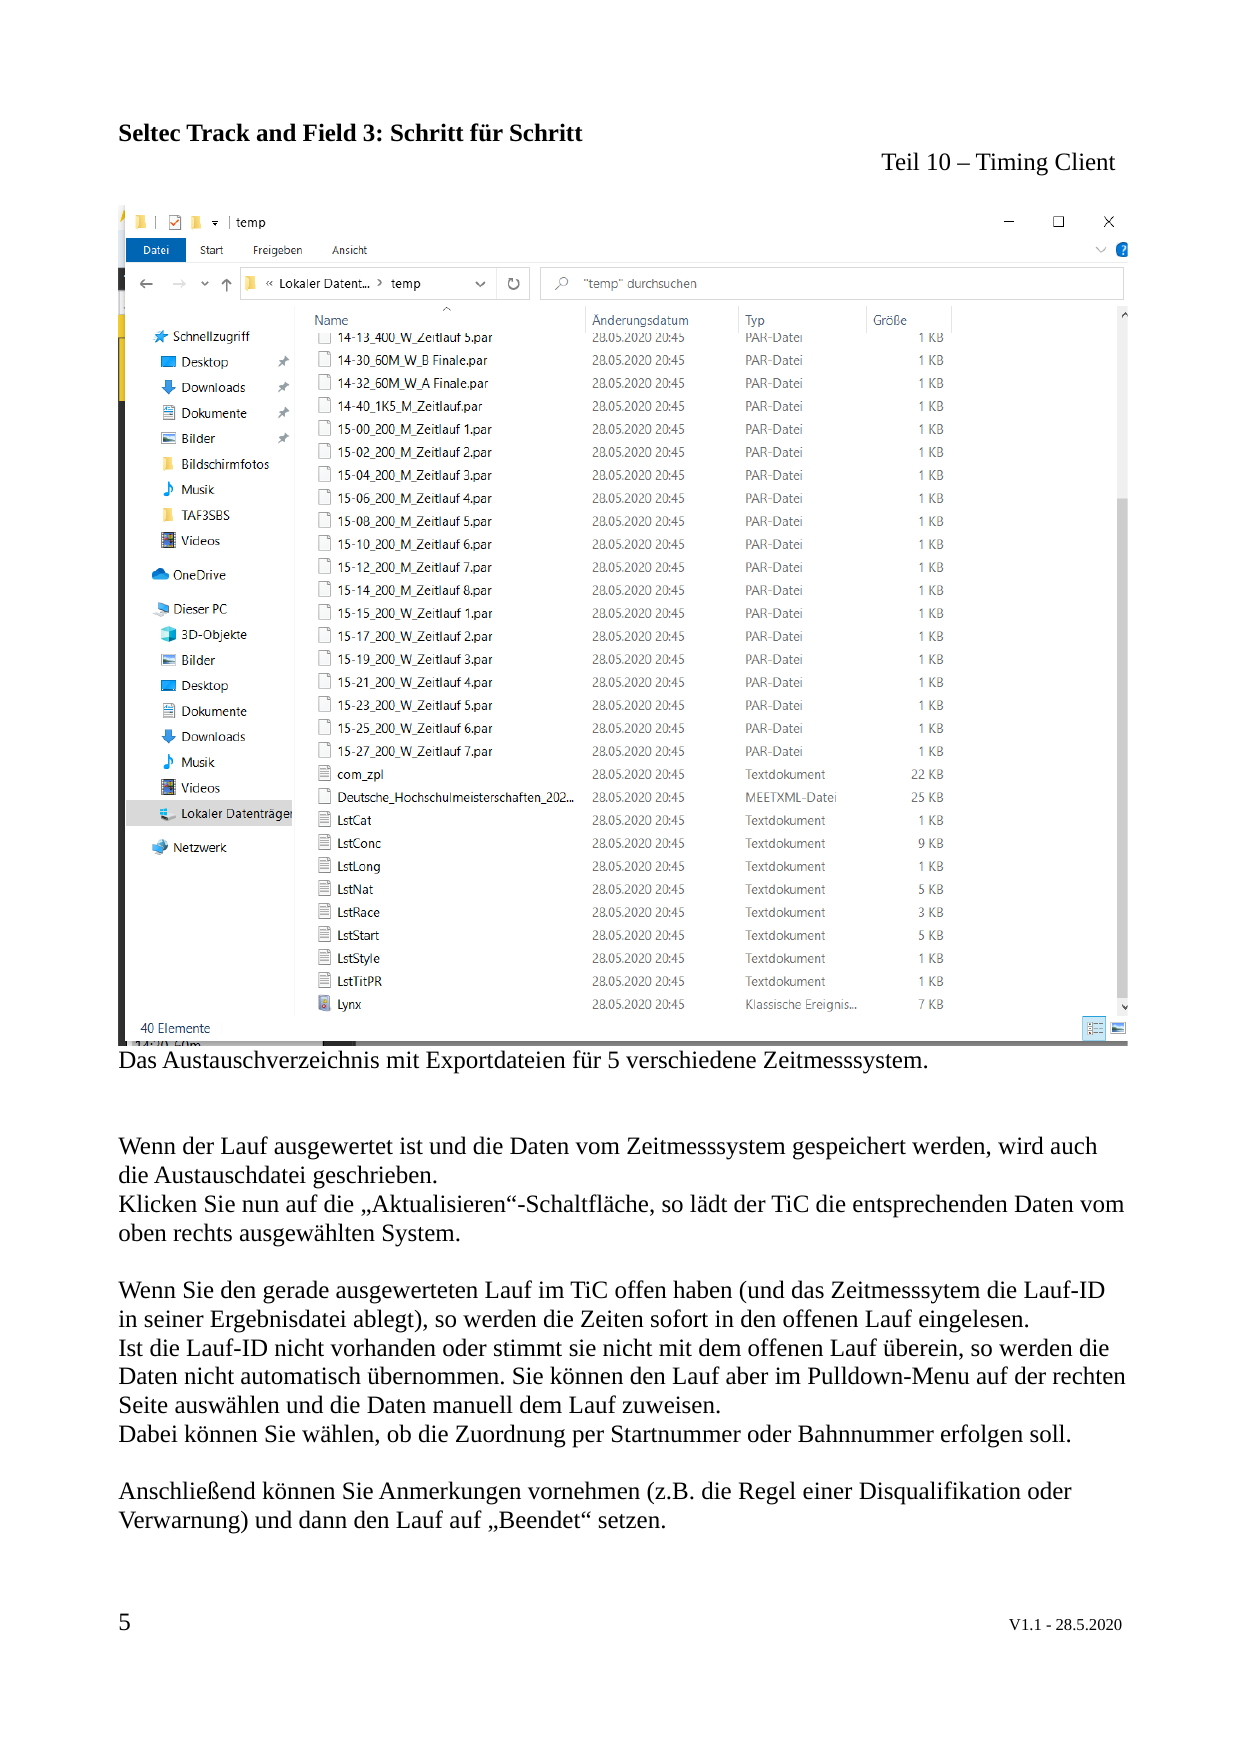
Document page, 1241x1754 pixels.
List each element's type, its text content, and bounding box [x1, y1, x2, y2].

text Ist die Lauf-ID nicht vorhanden oder stimmt sie nicht mit dem offenen Lauf überein, so werden die Daten nicht automatisch übernommen. Sie können den Lauf aber im Pulldown-Menu auf der rechten Seite auswählen und die Daten manuell dem Lauf zuweisen. [118, 1333, 1127, 1419]
text Anschließend können Sie Anmerkungen vornehmen (z.B. die Regel einer Disqualifikation oder Verwarnung) und dann den Lauf auf „Beendet“ setzen. [118, 1476, 1127, 1534]
picture [118, 205, 1128, 1046]
text Das Austauschverzeichnis mit Exportdateien für 5 verschiedene Zeitmesssystem. [118, 1046, 1127, 1074]
text Wenn Sie den gerade ausgewerteten Lauf im TiC offen haben (und das Zeitmesssytem die Lauf-ID in seiner Ergebnisdatei ablegt), so werden die Zeiten sofort in den offenen Lauf eingelesen. [118, 1275, 1127, 1333]
text Wenn der Lauf ausgewertet ist und die Daten vom Zeitmesssystem gespeichert werden, wird auch die Austauschdatei geschrieben. [118, 1131, 1127, 1189]
text Klicken Sie nun auf die „Aktualisieren“-Schaltfläche, so lädt der TiC die entsprechenden Daten vom oben rechts ausgewählten System. [118, 1189, 1127, 1246]
text Dabei können Sie wählen, ob die Zuordnung per Startnummer oder Bahnnummer erfolgen soll. [118, 1419, 1127, 1448]
